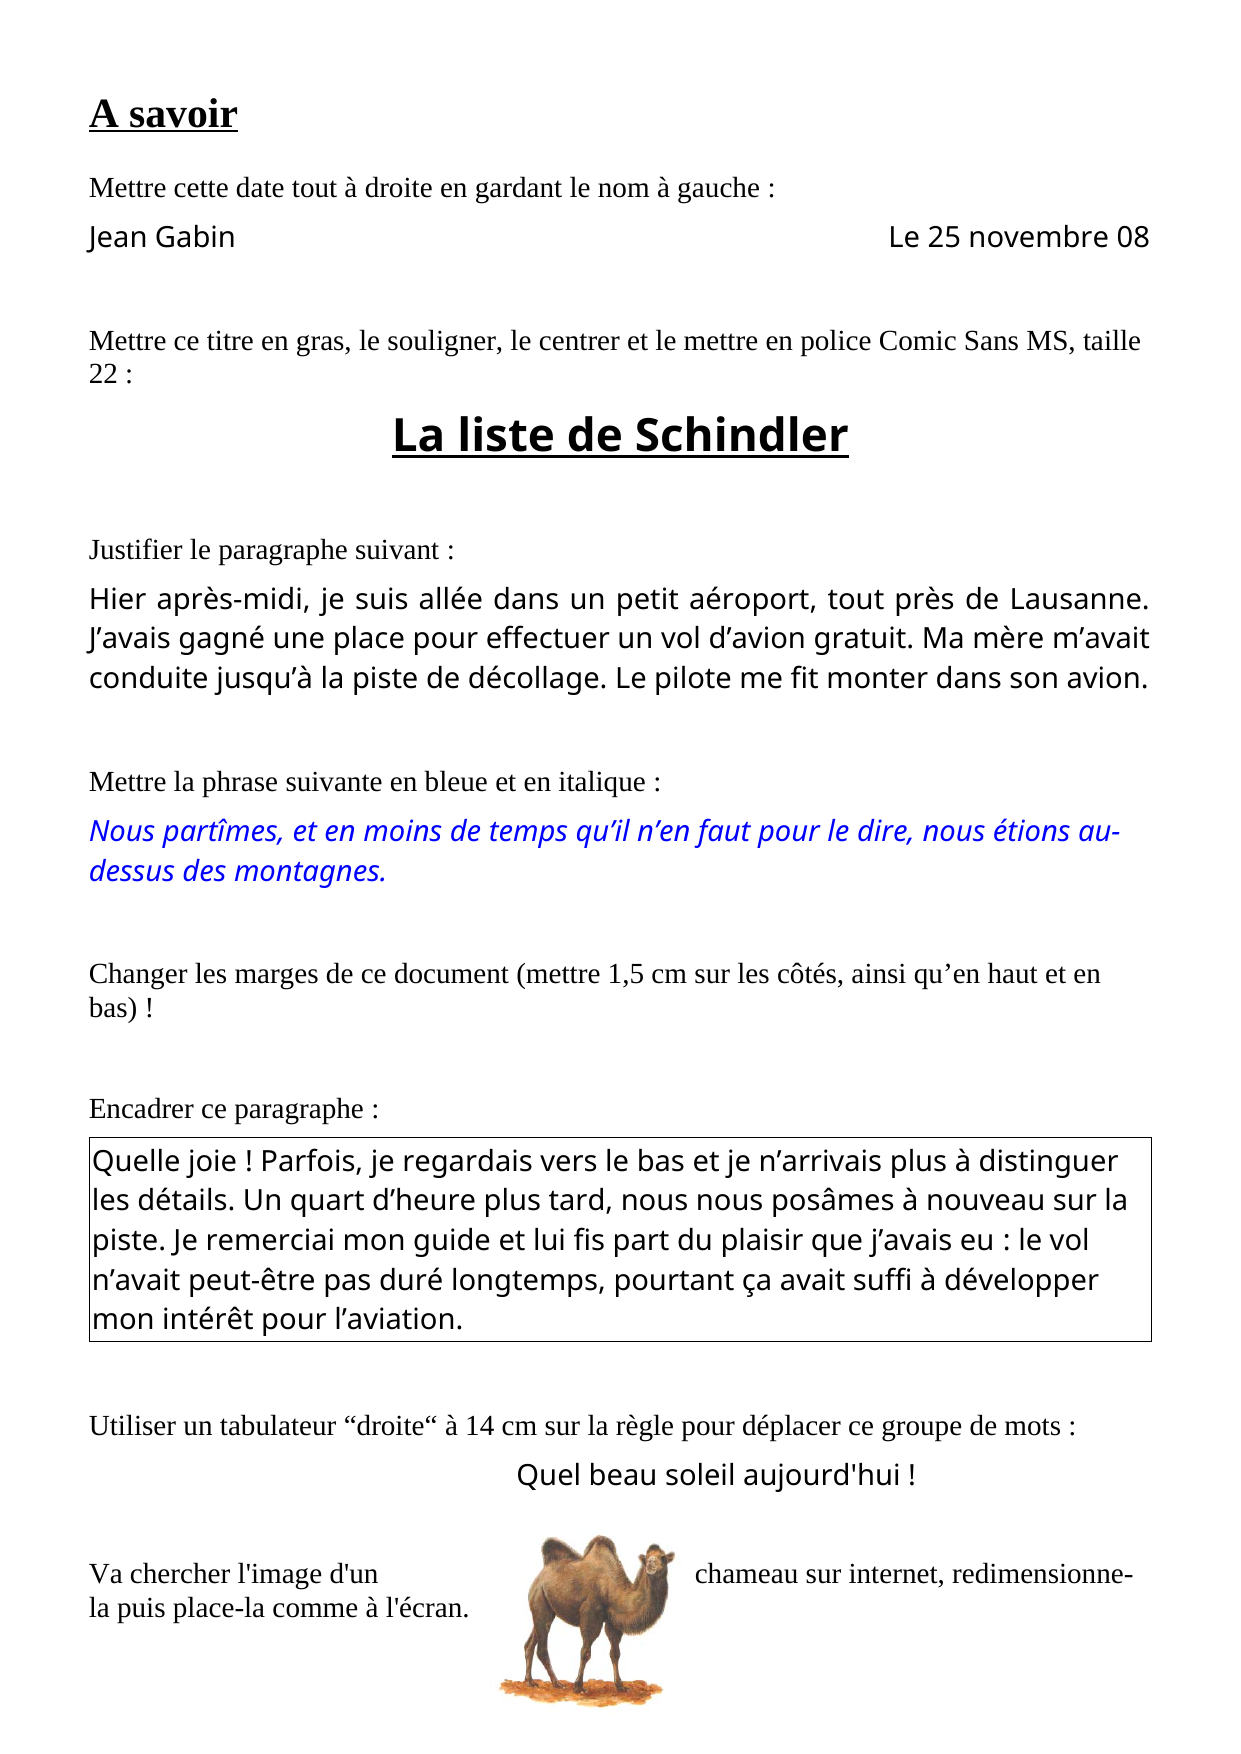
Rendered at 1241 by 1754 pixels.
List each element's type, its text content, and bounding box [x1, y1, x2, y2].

text Quelle joie ! Parfois, je regardais vers le bas et je n’arrivais plus à distinguer les détails. Un quart d’heure plus tard, nous nous posâmes à nouveau sur la piste. Je remerciai mon guide et lui fis part du plaisir que j’avais eu : le vol n’avait peut-être pas duré longtemps, pourtant ça avait suffi à développer mon intérêt pour l’aviation. [90, 1138, 1151, 1341]
text Mettre ce titre en gras, le souligner, le centrer et le mettre en police Comic Sans MS, taille 22 : [88, 323, 1152, 390]
text Mettre la phrase suivante en bleue et en italique : [88, 764, 1152, 798]
text Hier après-midi, je suis allée dans un petit aéroport, tout près de Lausanne. J’avais gagné une place pour effectuer un vol d’avion gratuit. Ma mère m’avait conduite jusqu’à la piste de décollage. Le pilote me fit monter dans son avion. [88, 578, 1152, 697]
text Va chercher l'image d'un chameau sur internet, redimensionne-la puis place-la comme à l'écran. [695, 1556, 1152, 1623]
text Utiliser un tabulateur “droite“ à 14 cm sur la règle pour déplacer ce groupe de mots : [88, 1408, 1152, 1442]
text La liste de Schindler [88, 402, 1152, 465]
text Nous partîmes, et en moins de temps qu’il n’en faut pour le dire, nous étions au-dessus des montagnes. [88, 810, 1152, 889]
text Va chercher l'image d'un chameau sur internet, redimensionne-la puis place-la comme à l'écran. [88, 1556, 489, 1623]
text Encadrer ce paragraphe : [88, 1091, 1152, 1124]
text Mettre cette date tout à droite en gardant le nom à gauche : [88, 170, 1152, 203]
text Quel beau soleil aujourd'hui ! [88, 1454, 1152, 1494]
text Jean Gabin Le 25 novembre 08 [88, 216, 1152, 256]
picture [489, 1531, 695, 1717]
text Changer les marges de ce document (mettre 1,5 cm sur les côtés, ainsi qu’en haut et en bas) ! [88, 957, 1152, 1024]
text A savoir [88, 88, 1152, 136]
text Justifier le paragraphe suivant : [88, 532, 1152, 565]
